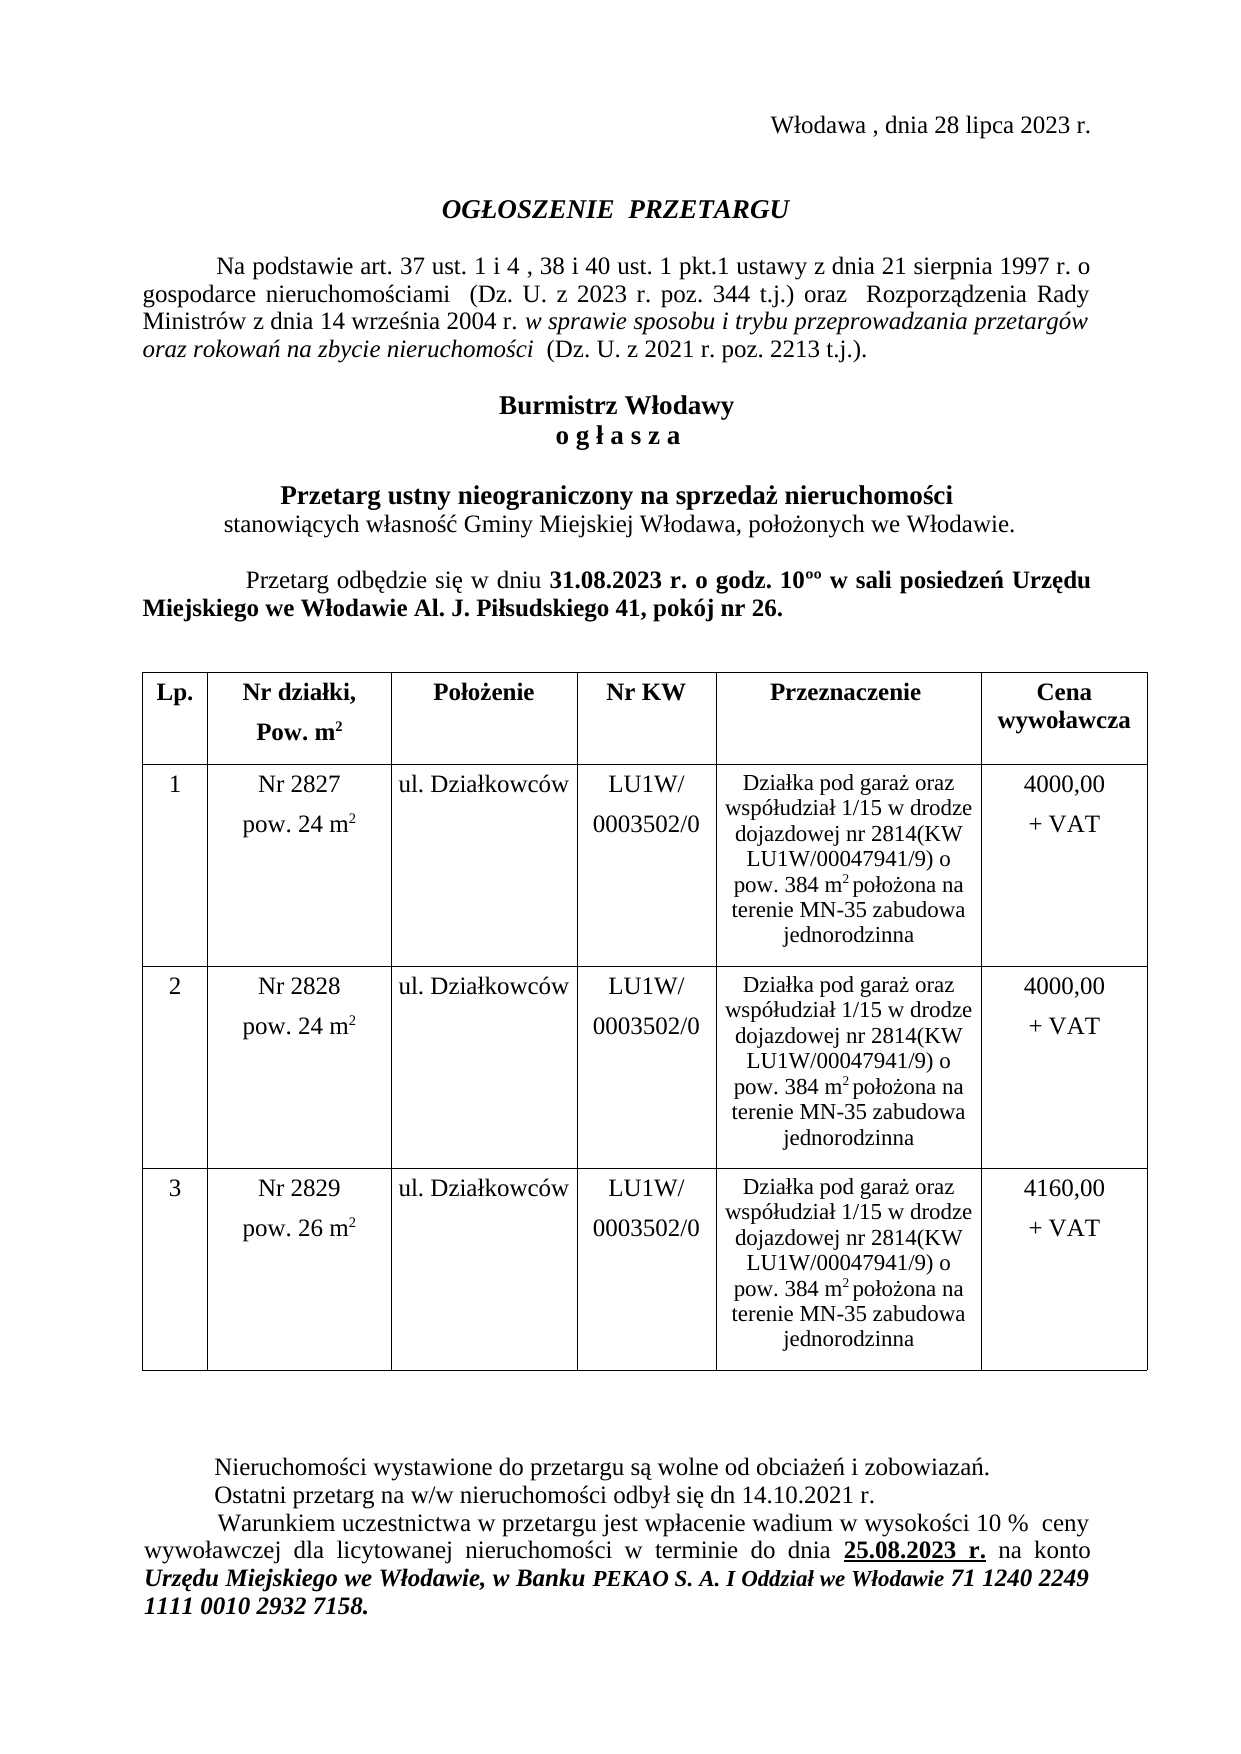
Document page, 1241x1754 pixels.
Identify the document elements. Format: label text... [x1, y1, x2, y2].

text o g ł a s z a [142, 421, 1091, 451]
table_header Lp. [143, 673, 207, 764]
table_cell 3 [143, 1169, 207, 1370]
table_cell 4000,00 + VAT [982, 967, 1147, 1168]
table_cell 4160,00 + VAT [982, 1169, 1147, 1370]
table_cell LU1W/ 0003502/0 [578, 1169, 716, 1370]
table_cell Nr 2828 pow. 24 m2 [208, 967, 391, 1168]
text stanowiących własność Gminy Miejskiej Włodawa, położonych we Włodawie. [142, 511, 1091, 538]
table_cell LU1W/ 0003502/0 [578, 765, 716, 966]
text Burmistrz Włodawy [142, 391, 1091, 421]
table_cell 2 [143, 967, 207, 1168]
text OGŁOSZENIE PRZETARGU [142, 194, 1091, 224]
table_cell Nr 2827 pow. 24 m2 [208, 765, 391, 966]
table_cell LU1W/ 0003502/0 [578, 967, 716, 1168]
text Przetarg odbędzie się w dniu 31.08.2023 r. o godz. 10ºº w sali posiedzeń Urzędu Miejskiego we Włodawie Al. J. Piłsudskiego 41, pokój nr 26. [142, 566, 1091, 621]
table_cell ul. Działkowców [392, 967, 577, 1168]
text Nieruchomości wystawione do przetargu są wolne od obciażeń i zobowiazań. [142, 1453, 1091, 1481]
table_header Cena wywoławcza [982, 673, 1147, 764]
table_header Położenie [392, 673, 577, 764]
table_cell Działka pod garaż oraz współudział 1/15 w drodze dojazdowej nr 2814(KW LU1W/00047941/9) o pow. 384 m2 położona na terenie MN-35 zabudowa jednorodzinna [717, 765, 981, 966]
table_header Nr KW [578, 673, 716, 764]
text Warunkiem uczestnictwa w przetargu jest wpłacenie wadium w wysokości 10 % ceny wywoławczej dla licytowanej nieruchomości w terminie do dnia 25.08.2023 r. na konto Urzędu Miejskiego we Włodawie, w Banku PEKAO S. A. I Oddział we Włodawie 71 1240 2249 1111 0010 2932 7158. [144, 1509, 1091, 1619]
text Włodawa , dnia 28 lipca 2023 r. [142, 111, 1091, 139]
table_cell 4000,00 + VAT [982, 765, 1147, 966]
table_cell ul. Działkowców [392, 765, 577, 966]
table_header Przeznaczenie [717, 673, 981, 764]
table_header Nr działki, Pow. m2 [208, 673, 391, 764]
text Na podstawie art. 37 ust. 1 i 4 , 38 i 40 ust. 1 pkt.1 ustawy z dnia 21 sierpnia 1997 r. o gospodarce nieruchomościami (Dz. U. z 2023 r. poz. 344 t.j.) oraz Rozporządzenia Rady Ministrów z dnia 14 września 2004 r. w sprawie sposobu i trybu przeprowadzania przetargów oraz rokowań na zbycie nieruchomości (Dz. U. z 2021 r. poz. 2213 t.j.). [142, 252, 1091, 363]
table_cell ul. Działkowców [392, 1169, 577, 1370]
table_cell Działka pod garaż oraz współudział 1/15 w drodze dojazdowej nr 2814(KW LU1W/00047941/9) o pow. 384 m2 położona na terenie MN-35 zabudowa jednorodzinna [717, 1169, 981, 1370]
table_cell Działka pod garaż oraz współudział 1/15 w drodze dojazdowej nr 2814(KW LU1W/00047941/9) o pow. 384 m2 położona na terenie MN-35 zabudowa jednorodzinna [717, 967, 981, 1168]
table_cell 1 [143, 765, 207, 966]
table_cell Nr 2829 pow. 26 m2 [208, 1169, 391, 1370]
text Ostatni przetarg na w/w nieruchomości odbył się dn 14.10.2021 r. [142, 1481, 1091, 1509]
text Przetarg ustny nieograniczony na sprzedaż nieruchomości [142, 481, 1091, 511]
